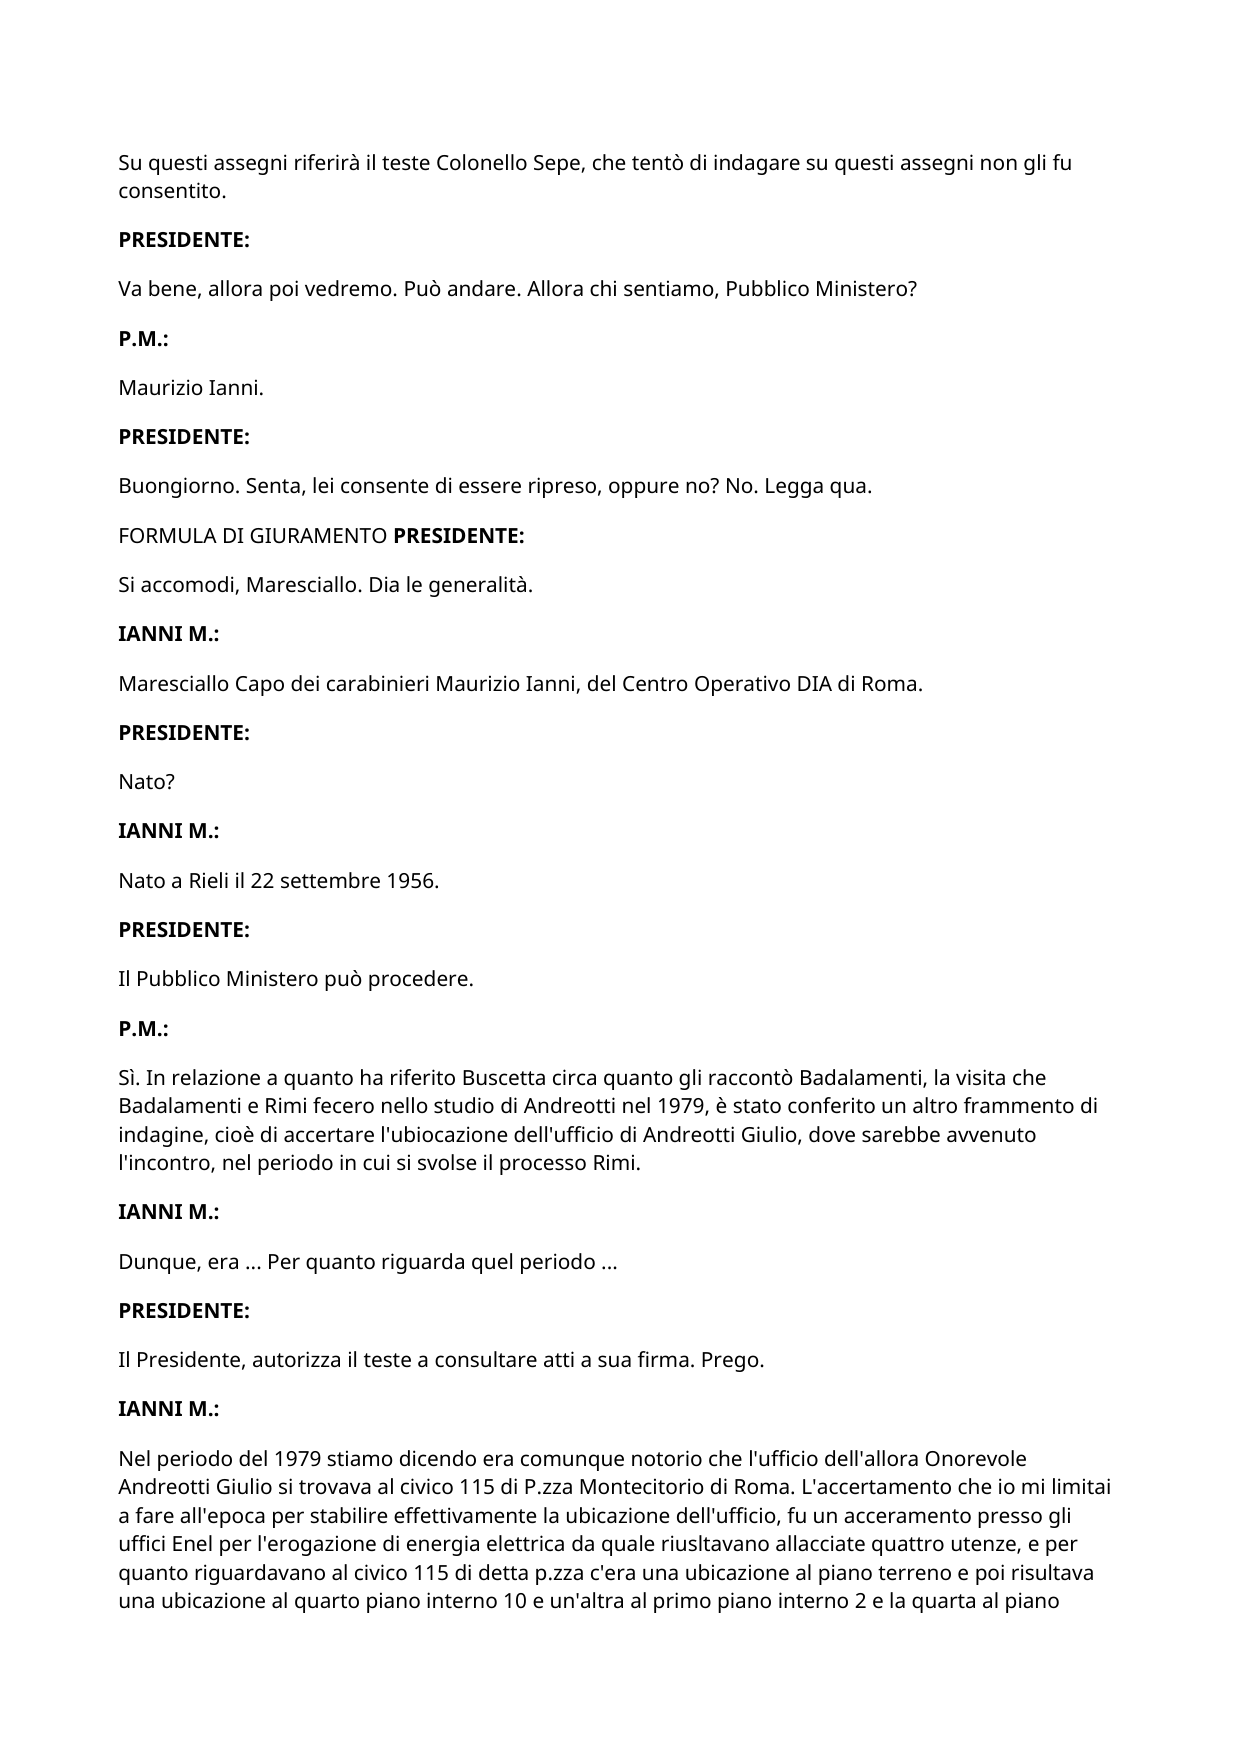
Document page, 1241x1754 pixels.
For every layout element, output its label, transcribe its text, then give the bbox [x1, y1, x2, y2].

text Va bene, allora poi vedremo. Può andare. Allora chi sentiamo, Pubblico Ministero? [118, 274, 1122, 303]
text PRESIDENTE: [118, 1296, 1122, 1324]
text Si accomodi, Maresciallo. Dia le generalità. [118, 570, 1122, 599]
text P.M.: [118, 1014, 1122, 1042]
text Maurizio Ianni. [118, 373, 1122, 402]
text PRESIDENTE: [118, 422, 1122, 451]
text Nato a Rieli il 22 settembre 1956. [118, 866, 1122, 894]
text P.M.: [118, 324, 1122, 352]
text Nato? [118, 767, 1122, 796]
text Sì. In relazione a quanto ha riferito Buscetta circa quanto gli raccontò Badalamenti, la visita che Badalamenti e Rimi fecero nello studio di Andreotti nel 1979, è stato conferito un altro frammento di indagine, cioè di accertare l'ubiocazione dell'ufficio di Andreotti Giulio, dove sarebbe avvenuto l'incontro, nel periodo in cui si svolse il processo Rimi. [118, 1063, 1122, 1177]
text Buongiorno. Senta, lei consente di essere ripreso, oppure no? No. Legga qua. [118, 472, 1122, 500]
text Il Presidente, autorizza il teste a consultare atti a sua firma. Prego. [118, 1345, 1122, 1374]
text IANNI M.: [118, 619, 1122, 648]
text PRESIDENTE: [118, 718, 1122, 746]
text Su questi assegni riferirà il teste Colonello Sepe, che tentò di indagare su questi assegni non gli fu consentito. [118, 148, 1122, 204]
text IANNI M.: [118, 1197, 1122, 1226]
text FORMULA DI GIURAMENTO PRESIDENTE: [118, 521, 1122, 549]
text Nel periodo del 1979 stiamo dicendo era comunque notorio che l'ufficio dell'allora Onorevole Andreotti Giulio si trovava al civico 115 di P.zza Montecitorio di Roma. L'accertamento che io mi limitai a fare all'epoca per stabilire effettivamente la ubicazione dell'ufficio, fu un acceramento presso gli uffici Enel per l'erogazione di energia elettrica da quale riusltavano allacciate quattro utenze, e per quanto riguardavano al civico 115 di detta p.zza c'era una ubicazione al piano terreno e poi risultava una ubicazione al quarto piano interno 10 e un'altra al primo piano interno 2 e la quarta al piano [118, 1444, 1122, 1614]
text Il Pubblico Ministero può procedere. [118, 964, 1122, 993]
text Dunque, era ... Per quanto riguarda quel periodo ... [118, 1247, 1122, 1275]
text Maresciallo Capo dei carabinieri Maurizio Ianni, del Centro Operativo DIA di Roma. [118, 669, 1122, 697]
text PRESIDENTE: [118, 225, 1122, 254]
text IANNI M.: [118, 1394, 1122, 1423]
text PRESIDENTE: [118, 915, 1122, 943]
text IANNI M.: [118, 817, 1122, 845]
